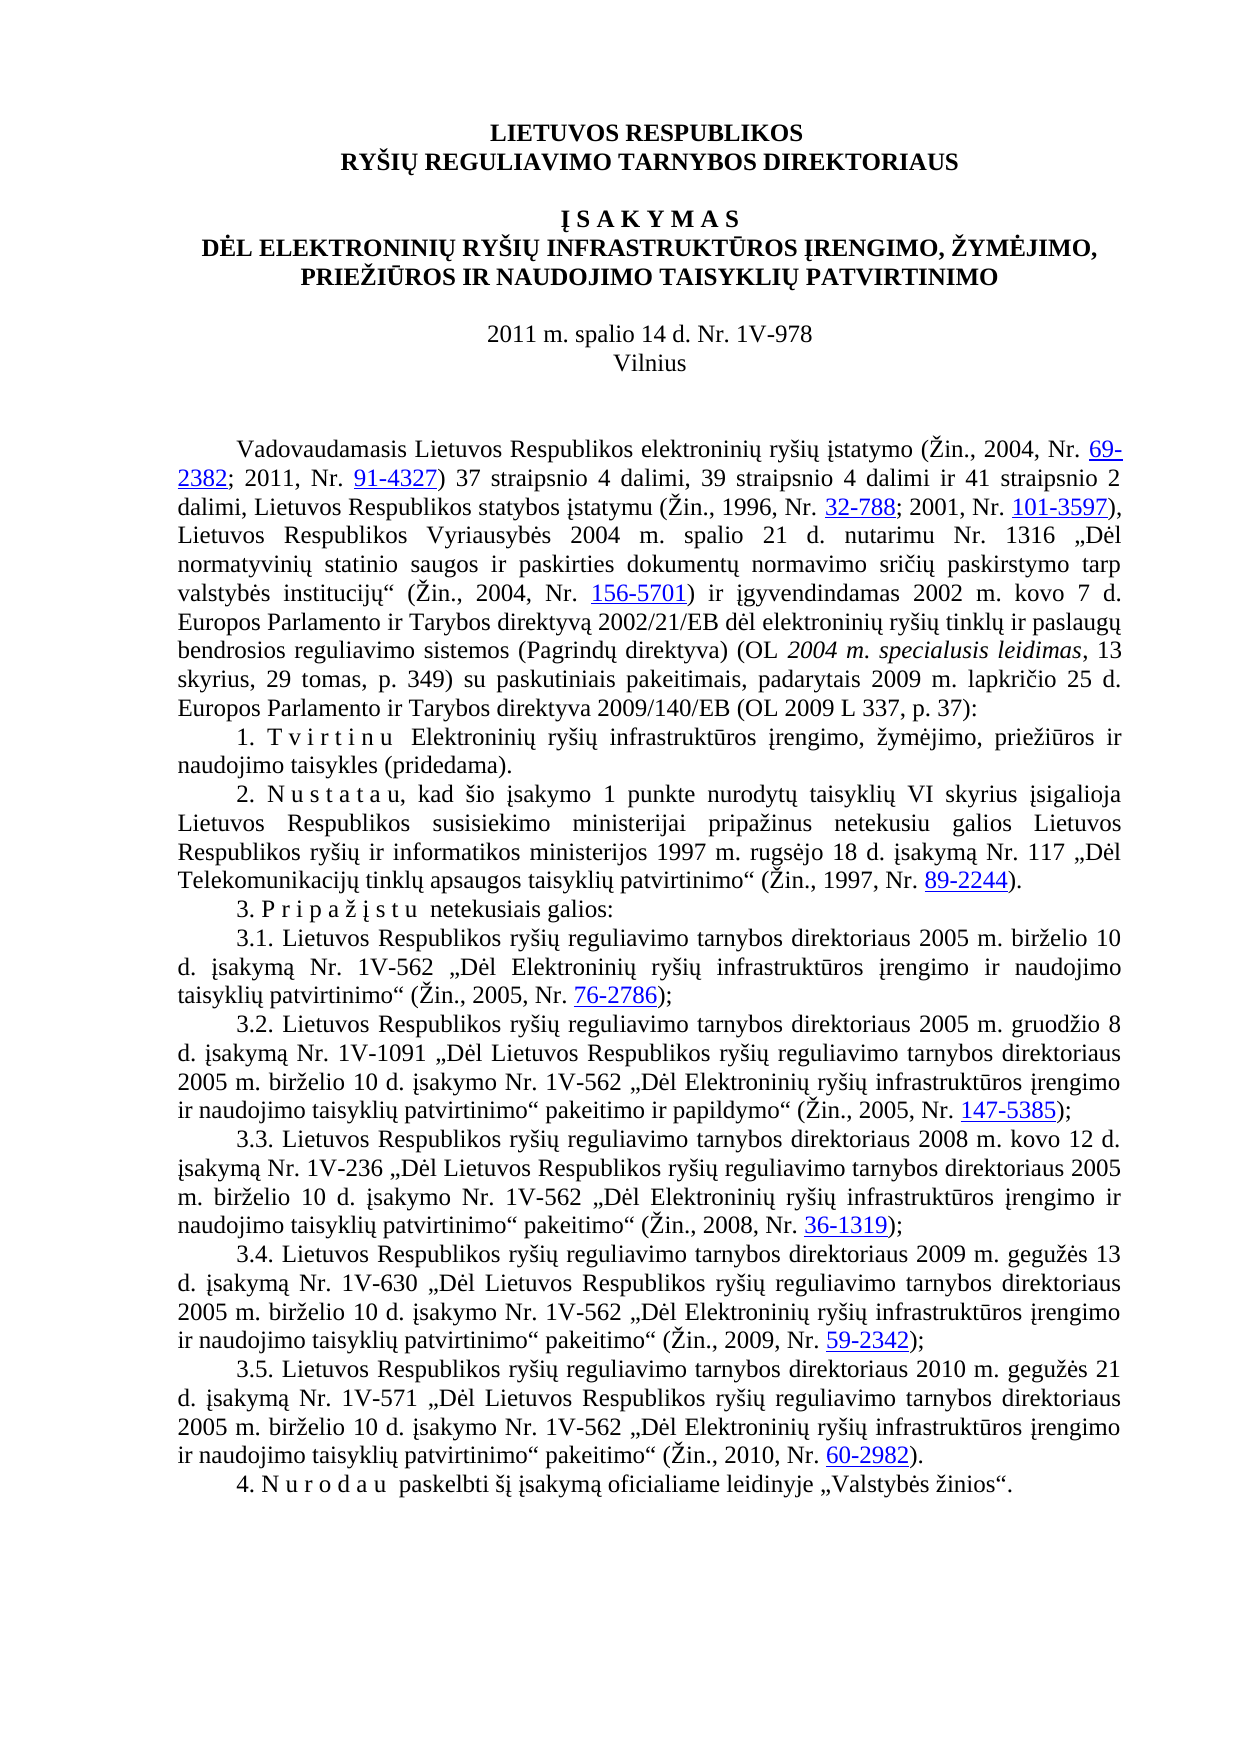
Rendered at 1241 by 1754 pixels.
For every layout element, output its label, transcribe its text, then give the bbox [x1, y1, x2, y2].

text 3.5. Lietuvos Respublikos ryšių reguliavimo tarnybos direktoriaus 2010 m. gegužės 21 d. įsakymą Nr. 1V-571 „Dėl Lietuvos Respublikos ryšių reguliavimo tarnybos direktoriaus 2005 m. birželio 10 d. įsakymo Nr. 1V-562 „Dėl Elektroninių ryšių infrastruktūros įrengimo ir naudojimo taisyklių patvirtinimo“ pakeitimo“ (Žin., 2010, Nr. 60-2982). [177, 1354, 1122, 1469]
text Vadovaudamasis Lietuvos Respublikos elektroninių ryšių įstatymo (Žin., 2004, Nr. 69-2382; 2011, Nr. 91-4327) 37 straipsnio 4 dalimi, 39 straipsnio 4 dalimi ir 41 straipsnio 2 dalimi, Lietuvos Respublikos statybos įstatymu (Žin., 1996, Nr. 32-788; 2001, Nr. 101-3597), Lietuvos Respublikos Vyriausybės 2004 m. spalio 21 d. nutarimu Nr. 1316 „Dėl normatyvinių statinio saugos ir paskirties dokumentų normavimo sričių paskirstymo tarp valstybės institucijų“ (Žin., 2004, Nr. 156-5701) ir įgyvendindamas 2002 m. kovo 7 d. Europos Parlamento ir Tarybos direktyvą 2002/21/EB dėl elektroninių ryšių tinklų ir paslaugų bendrosios reguliavimo sistemos (Pagrindų direktyva) (OL 2004 m. specialusis leidimas, 13 skyrius, 29 tomas, p. 349) su paskutiniais pakeitimais, padarytais 2009 m. lapkričio 25 d. Europos Parlamento ir Tarybos direktyva 2009/140/EB (OL 2009 L 337, p. 37): [177, 434, 1122, 722]
text 4. Nurodau paskelbti šį įsakymą oficialiame leidinyje „Valstybės žinios“. [177, 1469, 1122, 1498]
text 3.4. Lietuvos Respublikos ryšių reguliavimo tarnybos direktoriaus 2009 m. gegužės 13 d. įsakymą Nr. 1V-630 „Dėl Lietuvos Respublikos ryšių reguliavimo tarnybos direktoriaus 2005 m. birželio 10 d. įsakymo Nr. 1V-562 „Dėl Elektroninių ryšių infrastruktūros įrengimo ir naudojimo taisyklių patvirtinimo“ pakeitimo“ (Žin., 2009, Nr. 59-2342); [177, 1239, 1122, 1354]
text DĖL ELEKTRONINIŲ RYŠIŲ INFRASTRUKTŪROS ĮRENGIMO, ŽYMĖJIMO, PRIEŽIŪROS IR NAUDOJIMO TAISYKLIŲ PATVIRTINIMO [177, 233, 1122, 291]
text 2. Nustatau, kad šio įsakymo 1 punkte nurodytų taisyklių VI skyrius įsigalioja Lietuvos Respublikos susisiekimo ministerijai pripažinus netekusiu galios Lietuvos Respublikos ryšių ir informatikos ministerijos 1997 m. rugsėjo 18 d. įsakymą Nr. 117 „Dėl Telekomunikacijų tinklų apsaugos taisyklių patvirtinimo“ (Žin., 1997, Nr. 89-2244). [177, 779, 1122, 894]
text 1. Tvirtinu Elektroninių ryšių infrastruktūros įrengimo, žymėjimo, priežiūros ir naudojimo taisykles (pridedama). [177, 722, 1122, 779]
text 2011 m. spalio 14 d. Nr. 1V-978 [177, 319, 1122, 348]
text LIETUVOS RESPUBLIKOS [177, 118, 1122, 147]
text RYŠIŲ REGULIAVIMO TARNYBOS DIREKTORIAUS [177, 147, 1122, 176]
text 3. Pripažįstu netekusiais galios: [177, 894, 1122, 923]
text 3.1. Lietuvos Respublikos ryšių reguliavimo tarnybos direktoriaus 2005 m. birželio 10 d. įsakymą Nr. 1V-562 „Dėl Elektroninių ryšių infrastruktūros įrengimo ir naudojimo taisyklių patvirtinimo“ (Žin., 2005, Nr. 76-2786); [177, 923, 1122, 1009]
text Vilnius [177, 348, 1122, 377]
text 3.3. Lietuvos Respublikos ryšių reguliavimo tarnybos direktoriaus 2008 m. kovo 12 d. įsakymą Nr. 1V-236 „Dėl Lietuvos Respublikos ryšių reguliavimo tarnybos direktoriaus 2005 m. birželio 10 d. įsakymo Nr. 1V-562 „Dėl Elektroninių ryšių infrastruktūros įrengimo ir naudojimo taisyklių patvirtinimo“ pakeitimo“ (Žin., 2008, Nr. 36-1319); [177, 1124, 1122, 1239]
text ĮSAKYMAS [177, 204, 1122, 233]
text 3.2. Lietuvos Respublikos ryšių reguliavimo tarnybos direktoriaus 2005 m. gruodžio 8 d. įsakymą Nr. 1V-1091 „Dėl Lietuvos Respublikos ryšių reguliavimo tarnybos direktoriaus 2005 m. birželio 10 d. įsakymo Nr. 1V-562 „Dėl Elektroninių ryšių infrastruktūros įrengimo ir naudojimo taisyklių patvirtinimo“ pakeitimo ir papildymo“ (Žin., 2005, Nr. 147-5385); [177, 1009, 1122, 1124]
